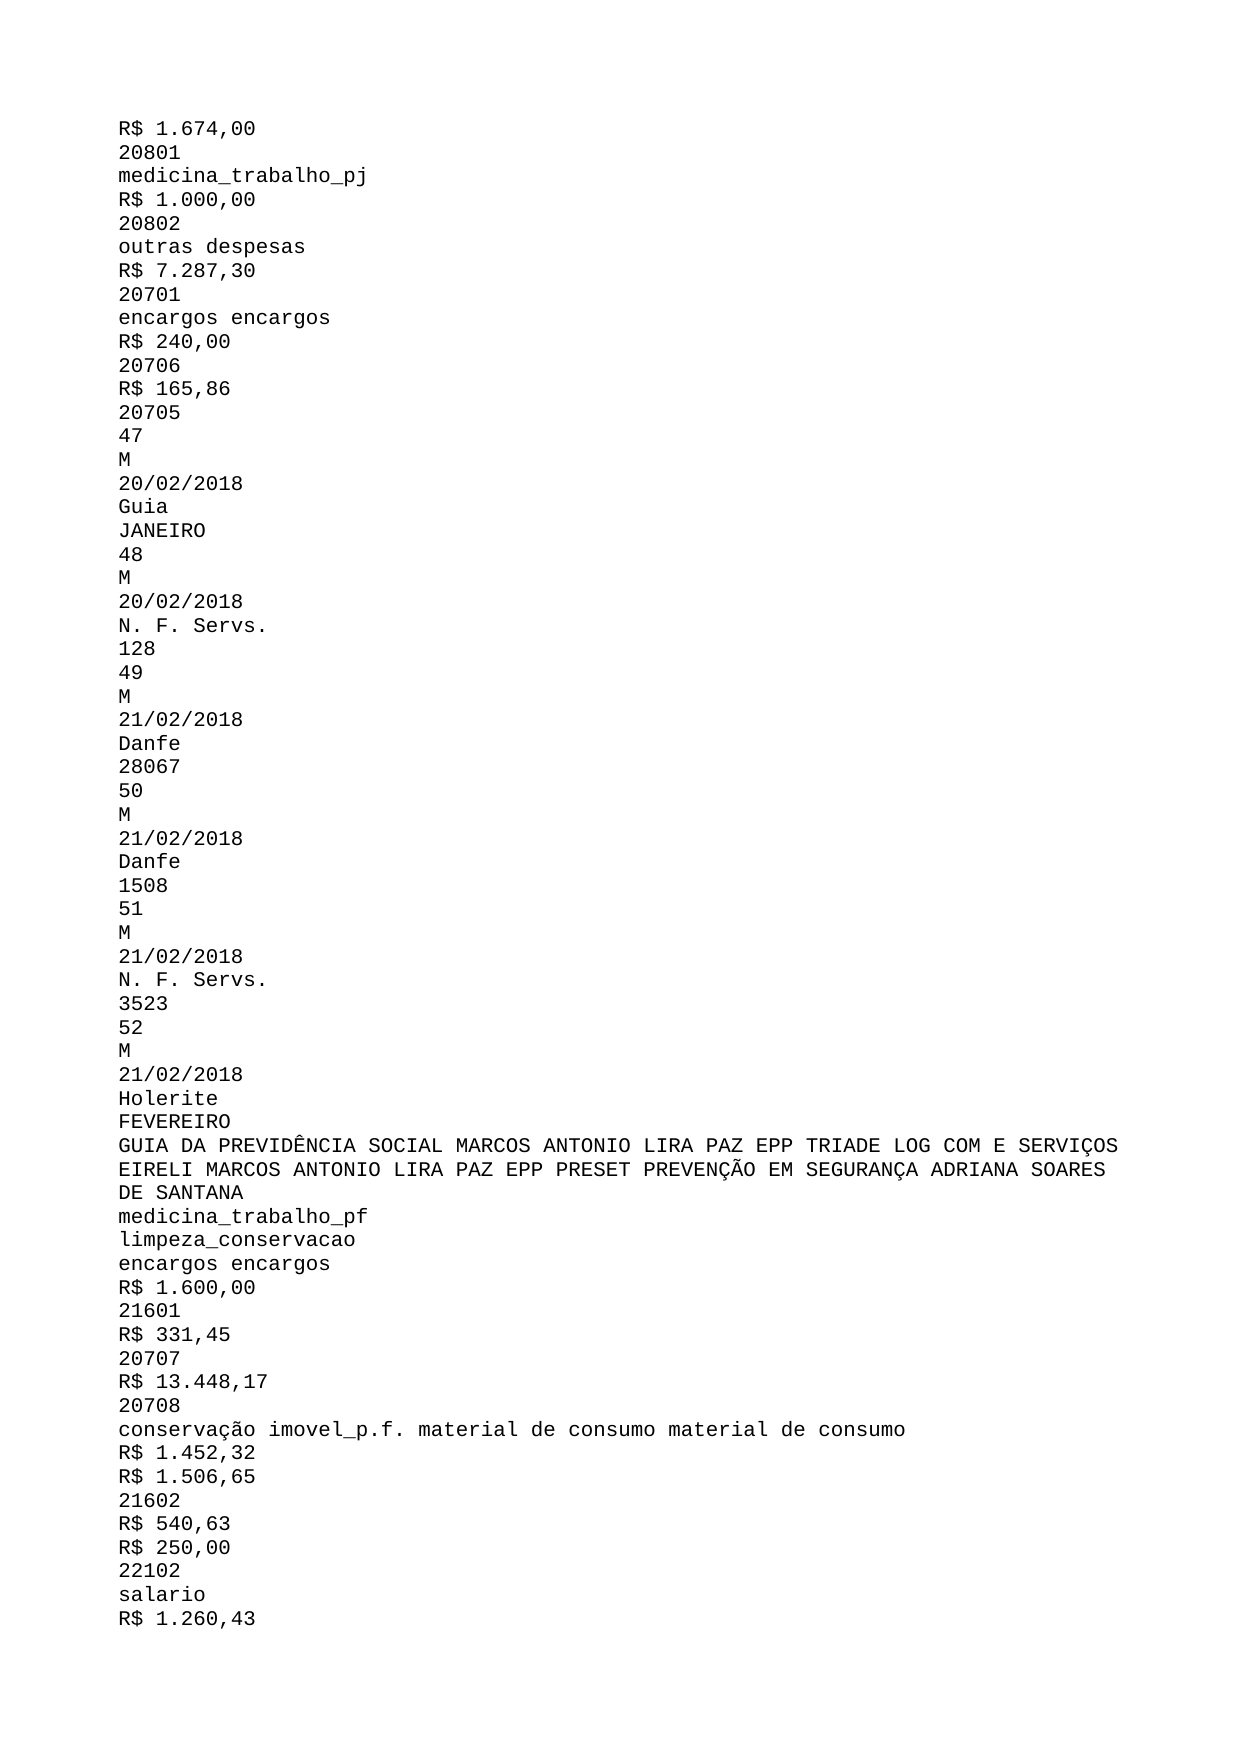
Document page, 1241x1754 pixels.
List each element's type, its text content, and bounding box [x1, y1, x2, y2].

text medicina_trabalho_pj [118, 165, 1122, 189]
text 47 [118, 426, 1122, 449]
text GUIA DA PREVIDÊNCIA SOCIAL MARCOS ANTONIO LIRA PAZ EPP TRIADE LOG COM E SERVIÇOS EIRELI MARCOS ANTONIO LIRA PAZ EPP PRESET PREVENÇÃO EM SEGURANÇA ADRIANA SOARES DE SANTANA [118, 1135, 1122, 1206]
text encargos encargos [118, 307, 1122, 331]
text outras despesas [118, 236, 1122, 260]
text 21601 [118, 1300, 1122, 1324]
text 21/02/2018 [118, 946, 1122, 969]
text M [118, 922, 1122, 946]
text R$ 13.448,17 [118, 1371, 1122, 1395]
text medicina_trabalho_pf [118, 1206, 1122, 1229]
text 21/02/2018 [118, 827, 1122, 851]
text 49 [118, 662, 1122, 686]
text 21/02/2018 [118, 709, 1122, 733]
text M [118, 686, 1122, 709]
text R$ 165,86 [118, 378, 1122, 402]
text Danfe [118, 733, 1122, 757]
text 52 [118, 1017, 1122, 1040]
text 20801 [118, 142, 1122, 165]
text JANEIRO [118, 520, 1122, 544]
text Danfe [118, 851, 1122, 875]
text M [118, 567, 1122, 591]
text R$ 1.000,00 [118, 189, 1122, 213]
text R$ 7.287,30 [118, 260, 1122, 284]
text N. F. Servs. [118, 969, 1122, 993]
text Holerite [118, 1088, 1122, 1111]
text 20706 [118, 354, 1122, 378]
text 20701 [118, 284, 1122, 307]
text Guia [118, 496, 1122, 520]
text M [118, 449, 1122, 473]
text 22102 [118, 1561, 1122, 1584]
text R$ 1.260,43 [118, 1608, 1122, 1631]
text limpeza_conservacao [118, 1229, 1122, 1253]
text FEVEREIRO [118, 1111, 1122, 1135]
text 20707 [118, 1348, 1122, 1371]
text R$ 1.452,32 [118, 1442, 1122, 1466]
text R$ 1.600,00 [118, 1277, 1122, 1300]
text 20708 [118, 1395, 1122, 1419]
text R$ 1.674,00 [118, 118, 1122, 142]
text 20/02/2018 [118, 591, 1122, 615]
text 28067 [118, 757, 1122, 780]
text 21/02/2018 [118, 1064, 1122, 1088]
text M [118, 1040, 1122, 1064]
text 48 [118, 544, 1122, 567]
text salario [118, 1584, 1122, 1608]
text conservação imovel_p.f. material de consumo material de consumo [118, 1419, 1122, 1442]
text N. F. Servs. [118, 615, 1122, 638]
text R$ 1.506,65 [118, 1466, 1122, 1489]
text 20705 [118, 402, 1122, 426]
text 20802 [118, 213, 1122, 236]
text 128 [118, 638, 1122, 662]
text 51 [118, 898, 1122, 922]
text R$ 250,00 [118, 1537, 1122, 1561]
text M [118, 804, 1122, 827]
text R$ 331,45 [118, 1324, 1122, 1348]
text 3523 [118, 993, 1122, 1017]
text R$ 240,00 [118, 331, 1122, 354]
text encargos encargos [118, 1253, 1122, 1277]
text 1508 [118, 875, 1122, 898]
text R$ 540,63 [118, 1513, 1122, 1537]
text 20/02/2018 [118, 473, 1122, 496]
text 21602 [118, 1489, 1122, 1513]
text 50 [118, 780, 1122, 804]
